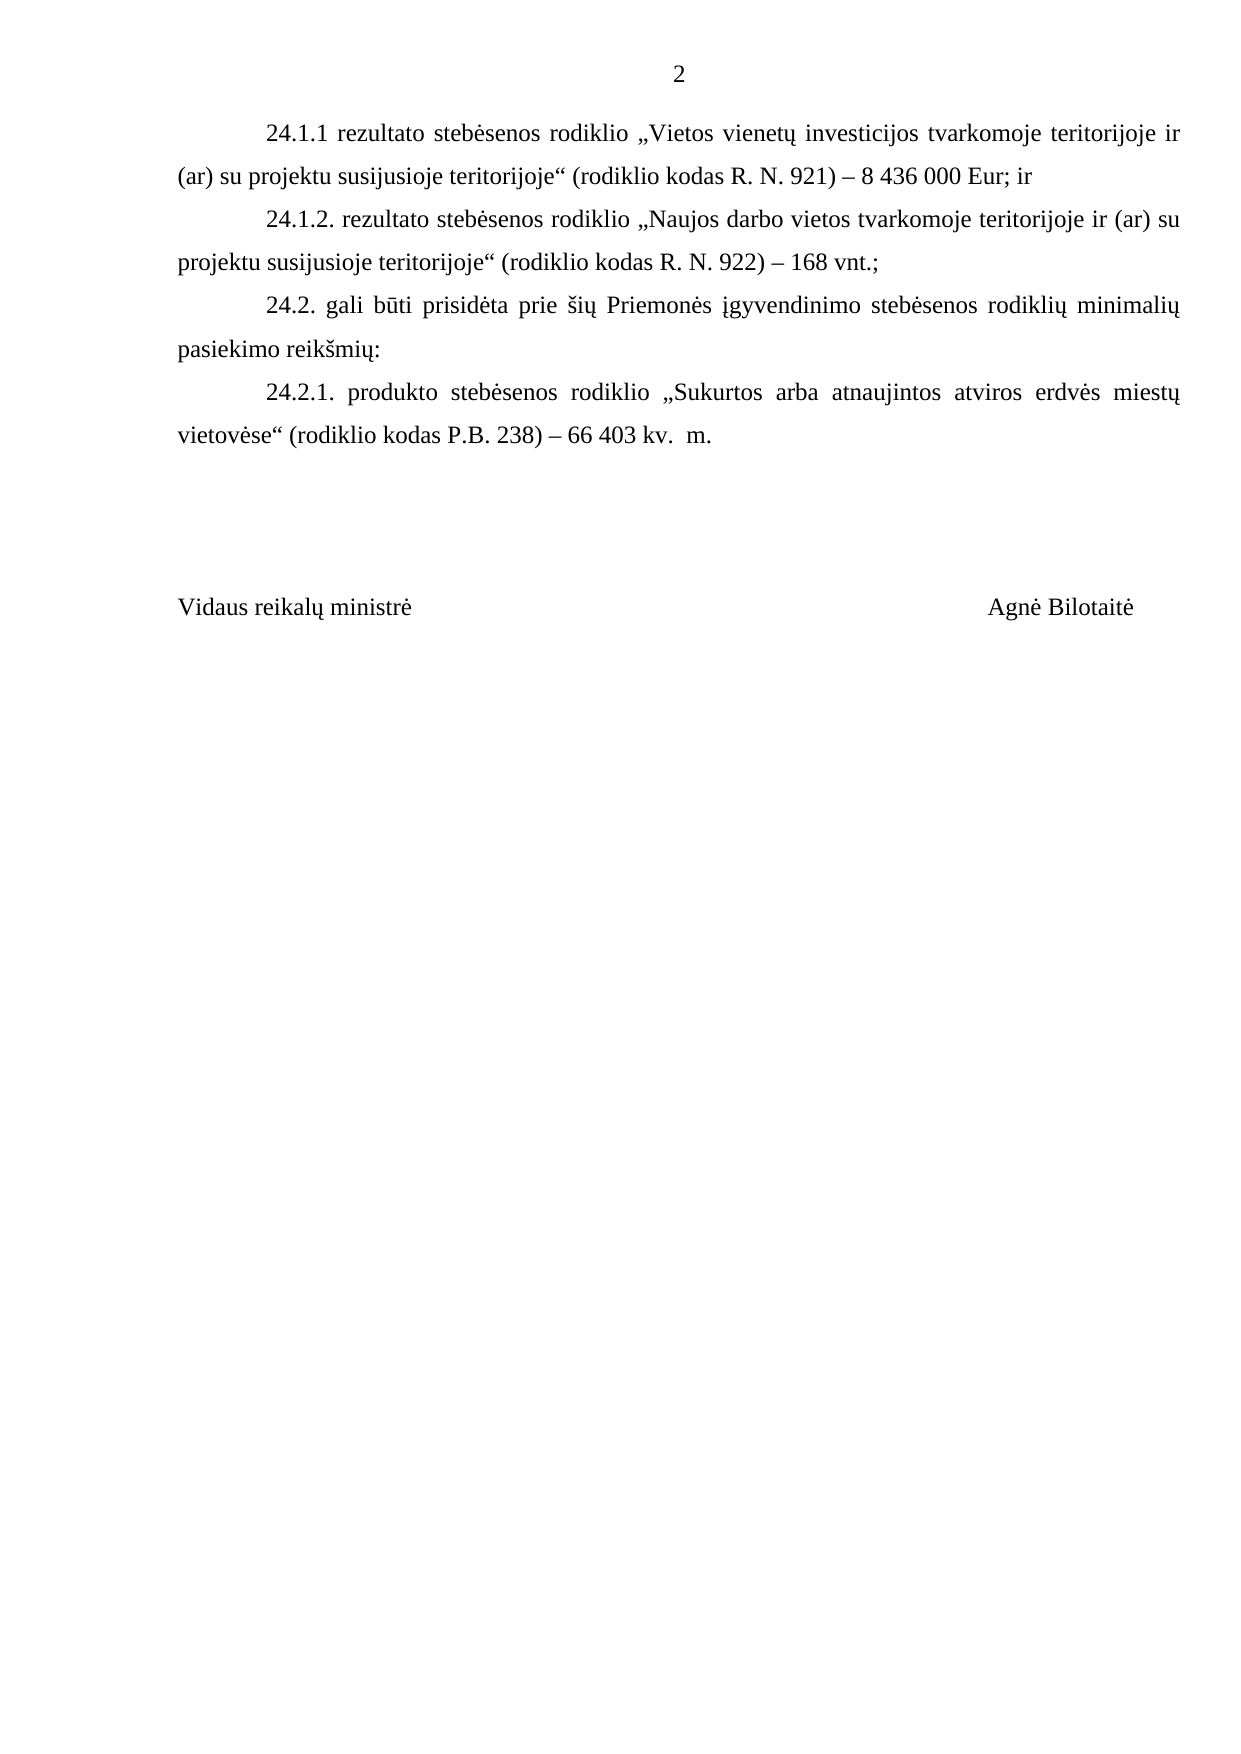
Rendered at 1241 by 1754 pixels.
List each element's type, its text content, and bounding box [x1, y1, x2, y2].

text Vidaus reikalų ministrė Agnė Bilotaitė [177, 592, 1181, 621]
text 24.2. gali būti prisidėta prie šių Priemonės įgyvendinimo stebėsenos rodiklių minimalių pasiekimo reikšmių: [177, 291, 1181, 362]
text 24.1.1 rezultato stebėsenos rodiklio „Vietos vienetų investicijos tvarkomoje teritorijoje ir (ar) su projektu susijusioje teritorijoje“ (rodiklio kodas R. N. 921) – 8 436 000 Eur; ir [177, 118, 1181, 190]
text 24.1.2. rezultato stebėsenos rodiklio „Naujos darbo vietos tvarkomoje teritorijoje ir (ar) su projektu susijusioje teritorijoje“ (rodiklio kodas R. N. 922) – 168 vnt.; [177, 204, 1181, 276]
text 24.2.1. produkto stebėsenos rodiklio „Sukurtos arba atnaujintos atviros erdvės miestų vietovėse“ (rodiklio kodas P.B. 238) – 66 403 kv. m. [177, 377, 1181, 449]
